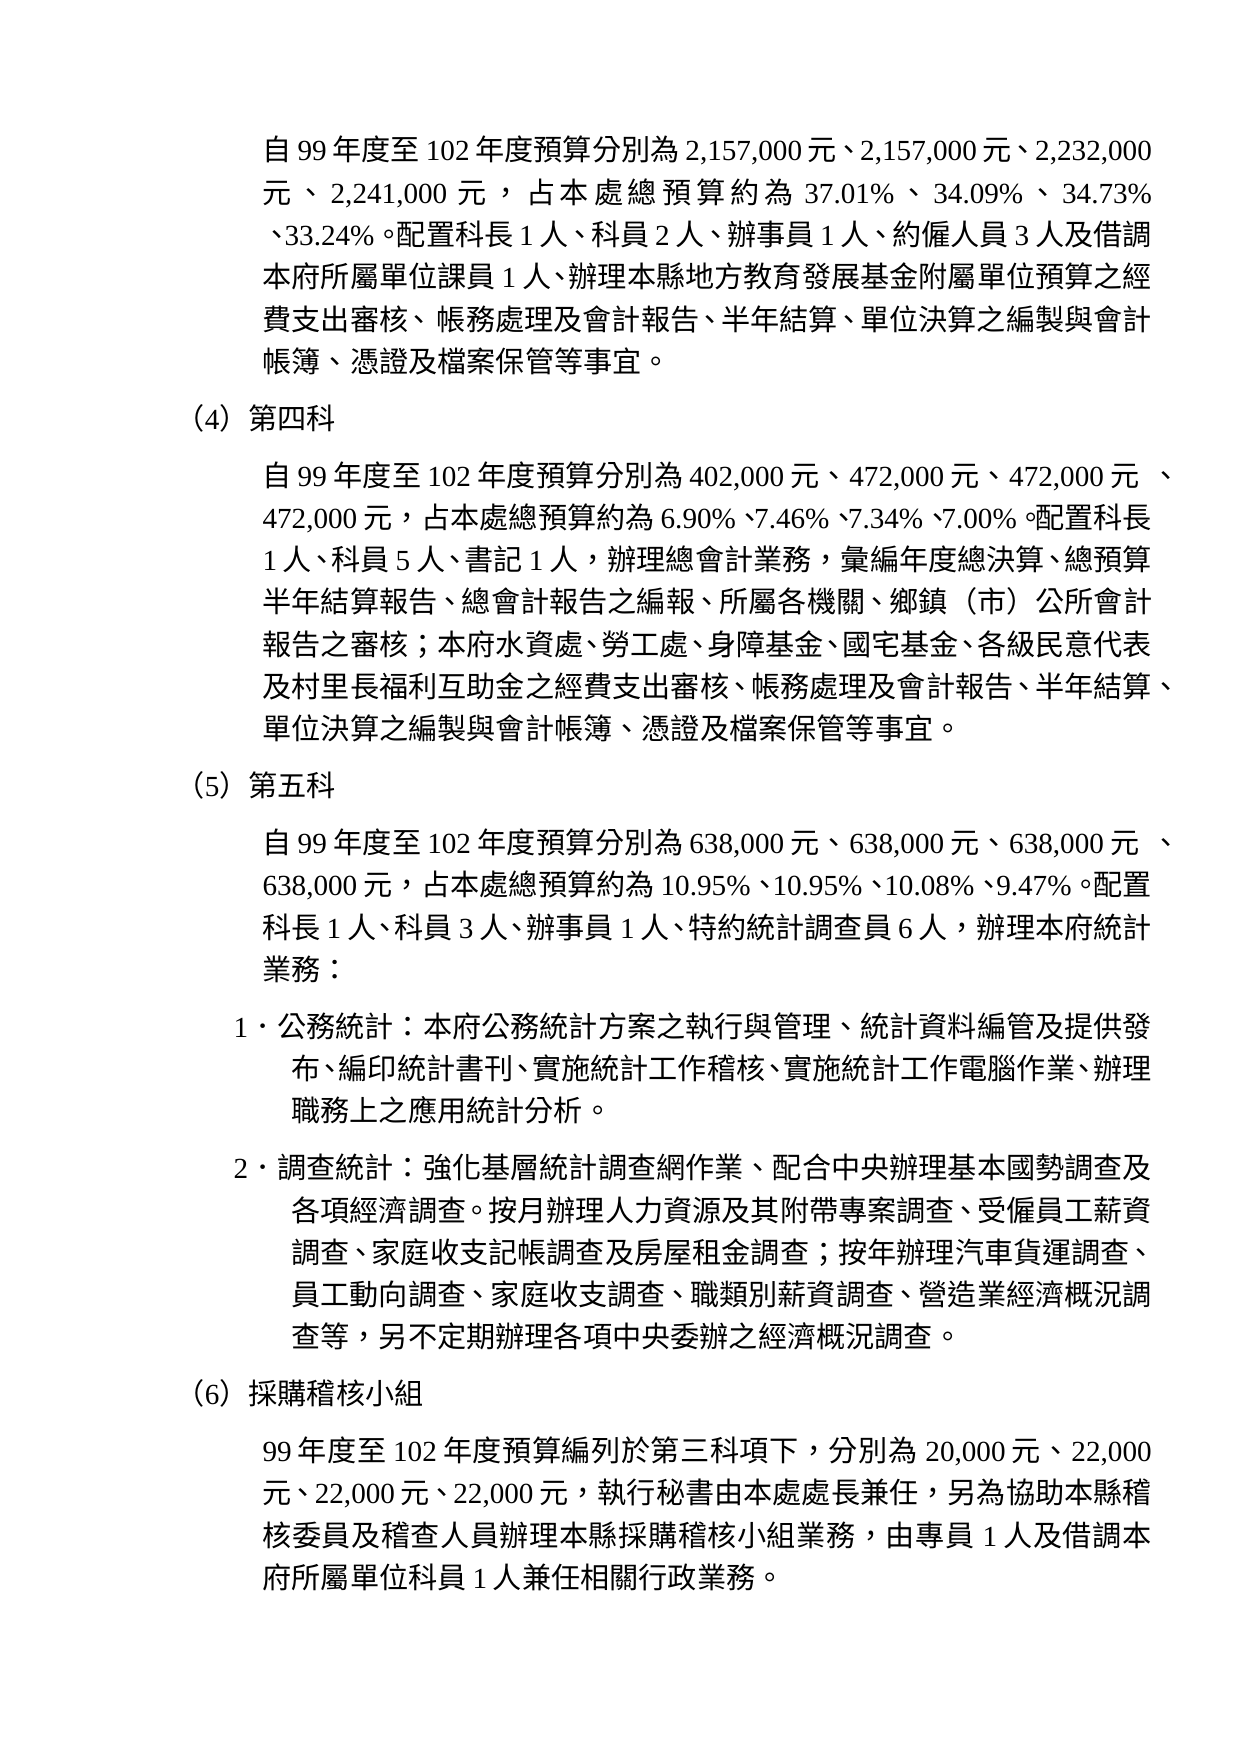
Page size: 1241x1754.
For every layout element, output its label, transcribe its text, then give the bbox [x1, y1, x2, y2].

list 第四科 [175, 395, 1152, 438]
list 第五科 [175, 763, 1152, 805]
text 自99年度至102年度預算分別為638,000元、638,000元、638,000元、638,000元，占本處總預算約為10.95%、10.95%、10.08%、9.47%。配置科長1人、科員3人、辦事員1人、特約統計調查員6人，辦理本府統計業務： [262, 820, 1152, 989]
list 公務統計：本府公務統計方案之執行與管理、統計資料編管及提供發布、編印統計書刊、實施統計工作稽核、實施統計工作電腦作業、辦理職務上之應用統計分析。 [233, 1003, 1152, 1130]
text 自99年度至102年度預算分別為402,000元、472,000元、472,000元、472,000元，占本處總預算約為6.90%、7.46%、7.34%、7.00%。配置科長1人、科員5人、書記1人，辦理總會計業務，彙編年度總決算、總預算半年結算報告、總會計報告之編報、所屬各機關、鄉鎮（市）公所會計報告之審核；本府水資處、勞工處、身障基金、國宅基金、各級民意代表及村里長福利互助金之經費支出審核、帳務處理及會計報告、半年結算、單位決算之編製與會計帳簿、憑證及檔案保管等事宜。 [262, 452, 1152, 748]
list 調查統計：強化基層統計調查網作業、配合中央辦理基本國勢調查及各項經濟調查。按月辦理人力資源及其附帶專案調查、受僱員工薪資調查、家庭收支記帳調查及房屋租金調查；按年辦理汽車貨運調查、員工動向調查、家庭收支調查、職類別薪資調查、營造業經濟概況調查等，另不定期辦理各項中央委辦之經濟概況調查。 [233, 1145, 1152, 1356]
list 採購稽核小組 [175, 1371, 1152, 1413]
text 99年度至102年度預算編列於第三科項下，分別為20,000元、22,000元、22,000元、22,000元，執行秘書由本處處長兼任，另為協助本縣稽核委員及稽查人員辦理本縣採購稽核小組業務，由專員1人及借調本府所屬單位科員1人兼任相關行政業務。 [262, 1428, 1152, 1597]
text 自99年度至102年度預算分別為2,157,000元、2,157,000元、2,232,000元、2,241,000元，占本處總預算約為37.01%、34.09%、34.73% 、33.24%。配置科長1人、科員2人、辦事員1人、約僱人員3人及借調本府所屬單位課員1人、辦理本縣地方教育發展基金附屬單位預算之經費支出審核、 帳務處理及會計報告、半年結算、單位決算之編製與會計帳簿、憑證及檔案保管等事宜。 [262, 127, 1152, 381]
